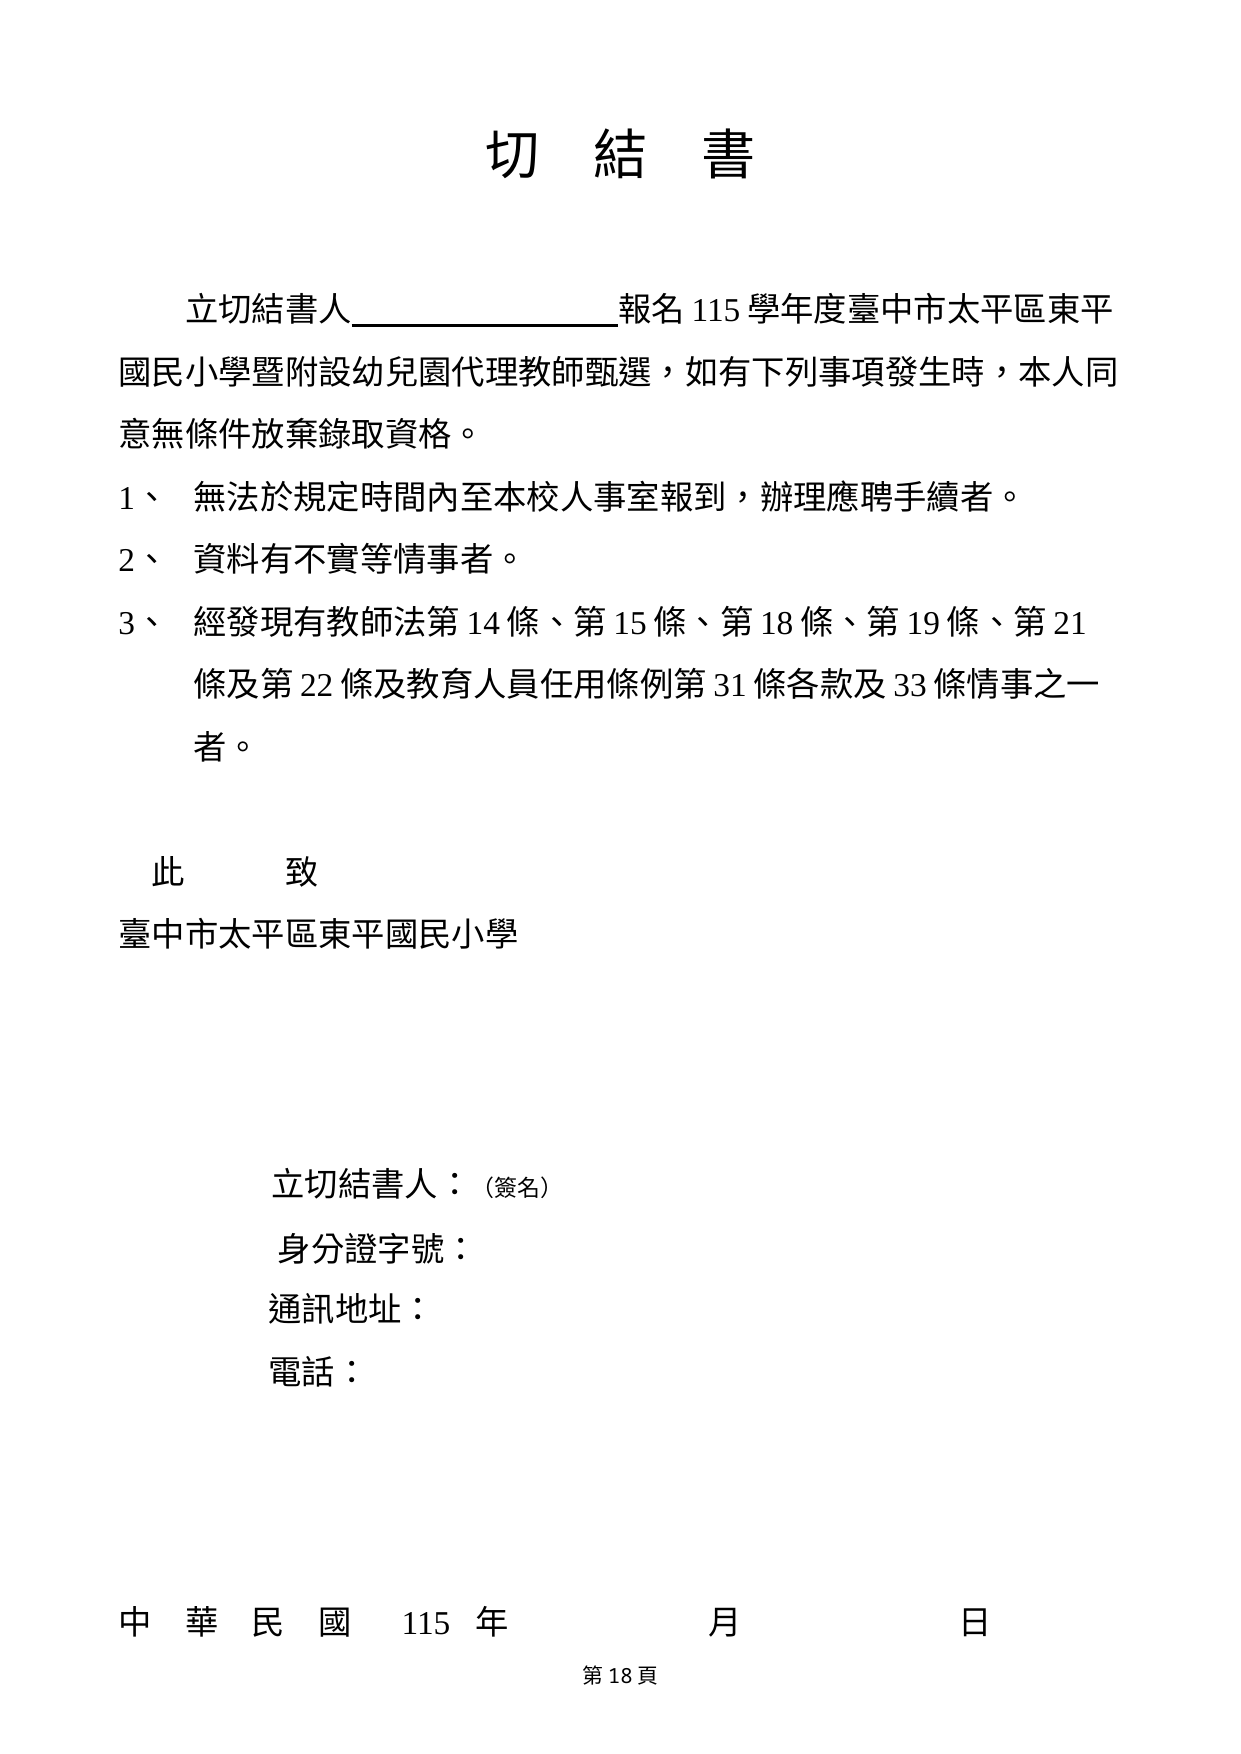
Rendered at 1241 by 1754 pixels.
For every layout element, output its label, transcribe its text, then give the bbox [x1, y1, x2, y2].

text 通訊地址： [118, 1266, 1122, 1328]
text 立切結書人：（簽名） [118, 1141, 1122, 1203]
list 資料有不實等情事者。 [118, 516, 1122, 578]
text 中 華 民 國 115 年 月 日 [118, 1578, 1122, 1641]
text 切 結 書 [118, 78, 1122, 203]
text 臺中市太平區東平國民小學 [118, 891, 1122, 953]
text 此 致 [118, 828, 1122, 891]
text 電話： [118, 1328, 1122, 1391]
text 身分證字號： [118, 1203, 1122, 1266]
list 經發現有教師法第14條、第15條、第18條、第19條、第21條及第22條及教育人員任用條例第31條各款及33條情事之一者。 [118, 578, 1122, 766]
text 立切結書人 報名115學年度臺中市太平區東平國民小學暨附設幼兒園代理教師甄選，如有下列事項發生時，本人同意無條件放棄錄取資格。 [118, 266, 1122, 453]
list 無法於規定時間內至本校人事室報到，辦理應聘手續者。 [118, 453, 1122, 516]
